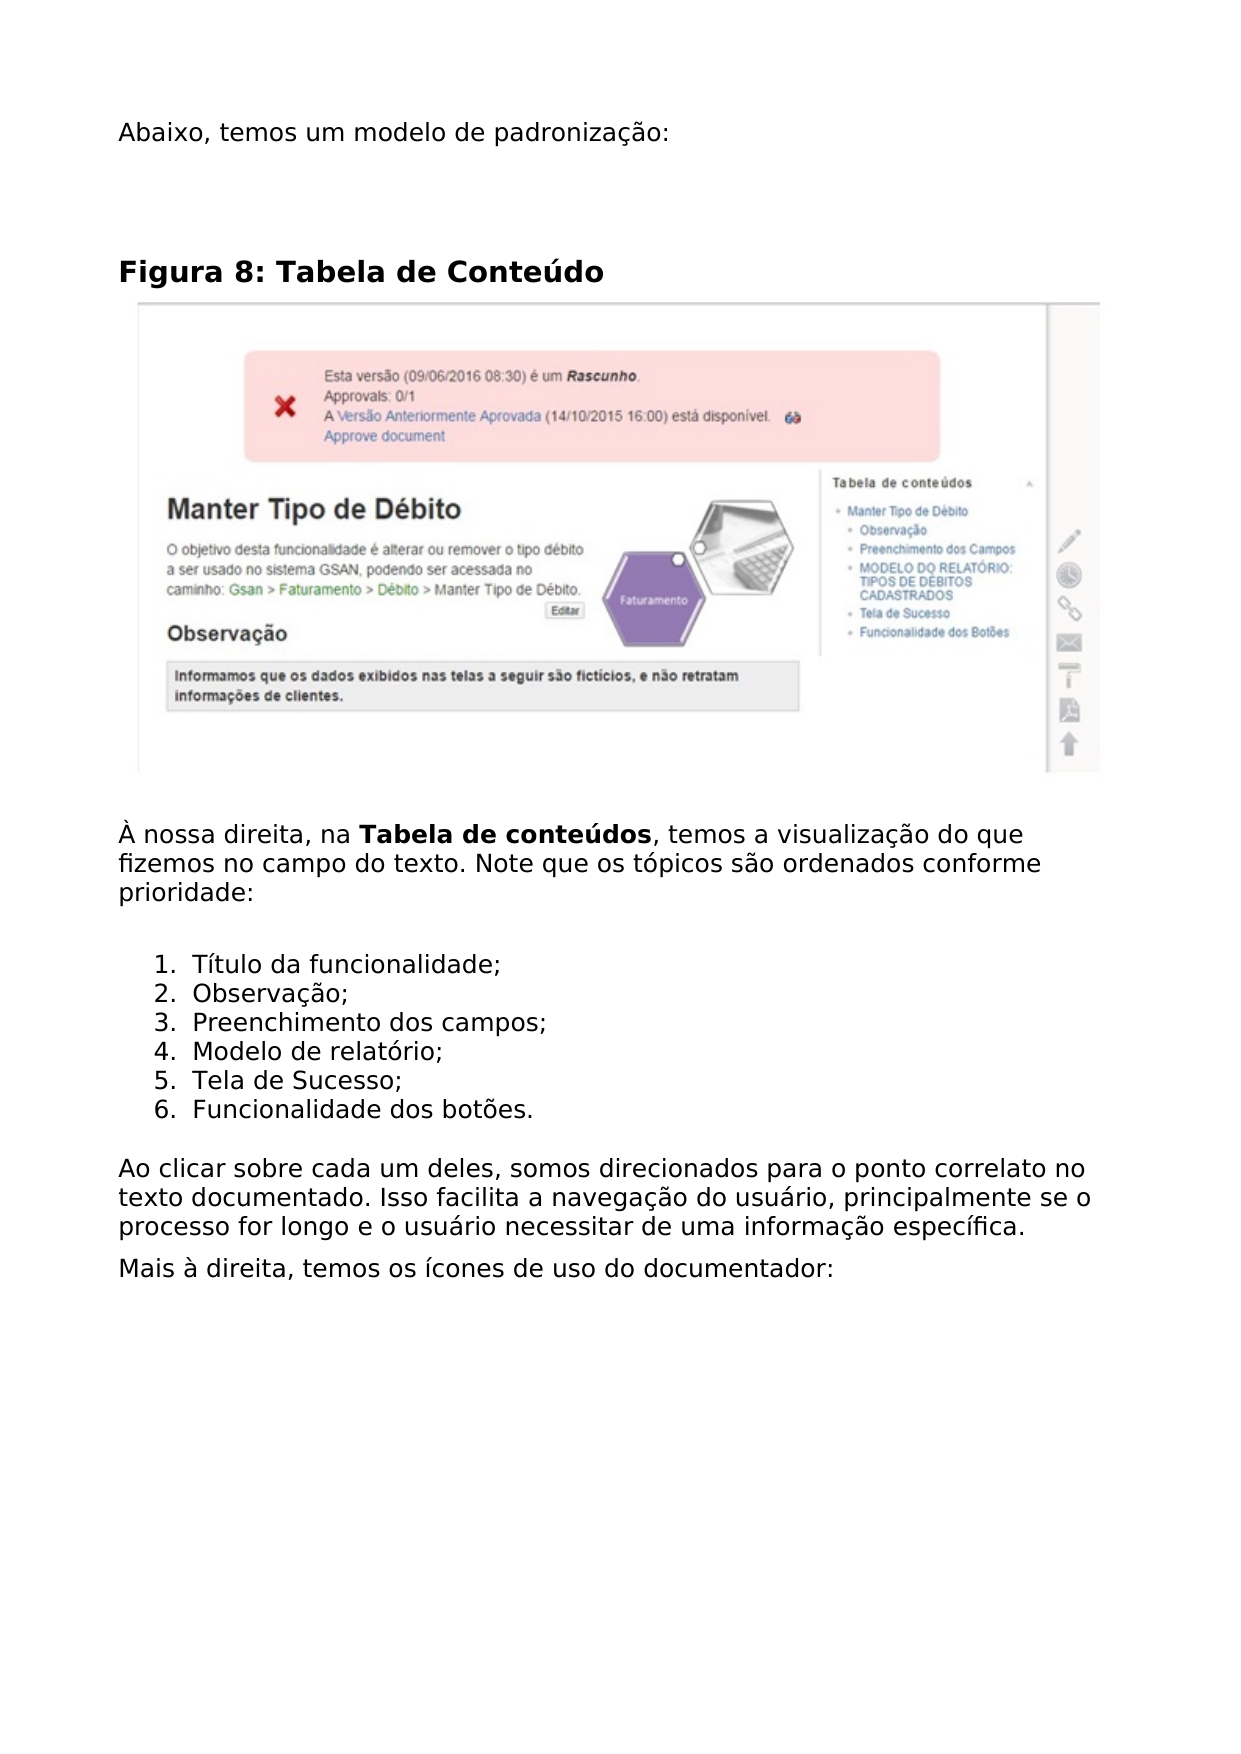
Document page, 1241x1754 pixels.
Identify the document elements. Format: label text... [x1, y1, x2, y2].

list Tela de Sucesso; [177, 1066, 1122, 1096]
text Mais à direita, temos os ícones de uso do documentador: [118, 1254, 1122, 1283]
list Modelo de relatório; [177, 1037, 1122, 1066]
subtitle Figura 8: Tabela de Conteúdo [118, 256, 1122, 289]
list Título da funcionalidade; [177, 950, 1122, 979]
text Ao clicar sobre cada um deles, somos direcionados para o ponto correlato no texto documentado. Isso facilita a navegação do usuário, principalmente se o processo for longo e o usuário necessitar de uma informação específica. [118, 1154, 1122, 1242]
list Preenchimento dos campos; [177, 1008, 1122, 1037]
picture [130, 302, 1110, 779]
list Funcionalidade dos botões. [177, 1096, 1122, 1125]
text À nossa direita, na Tabela de conteúdos, temos a visualização do que fizemos no campo do texto. Note que os tópicos são ordenados conforme prioridade: [118, 820, 1122, 908]
list Observação; [177, 979, 1122, 1008]
text Abaixo, temos um modelo de padronização: [118, 118, 1122, 147]
